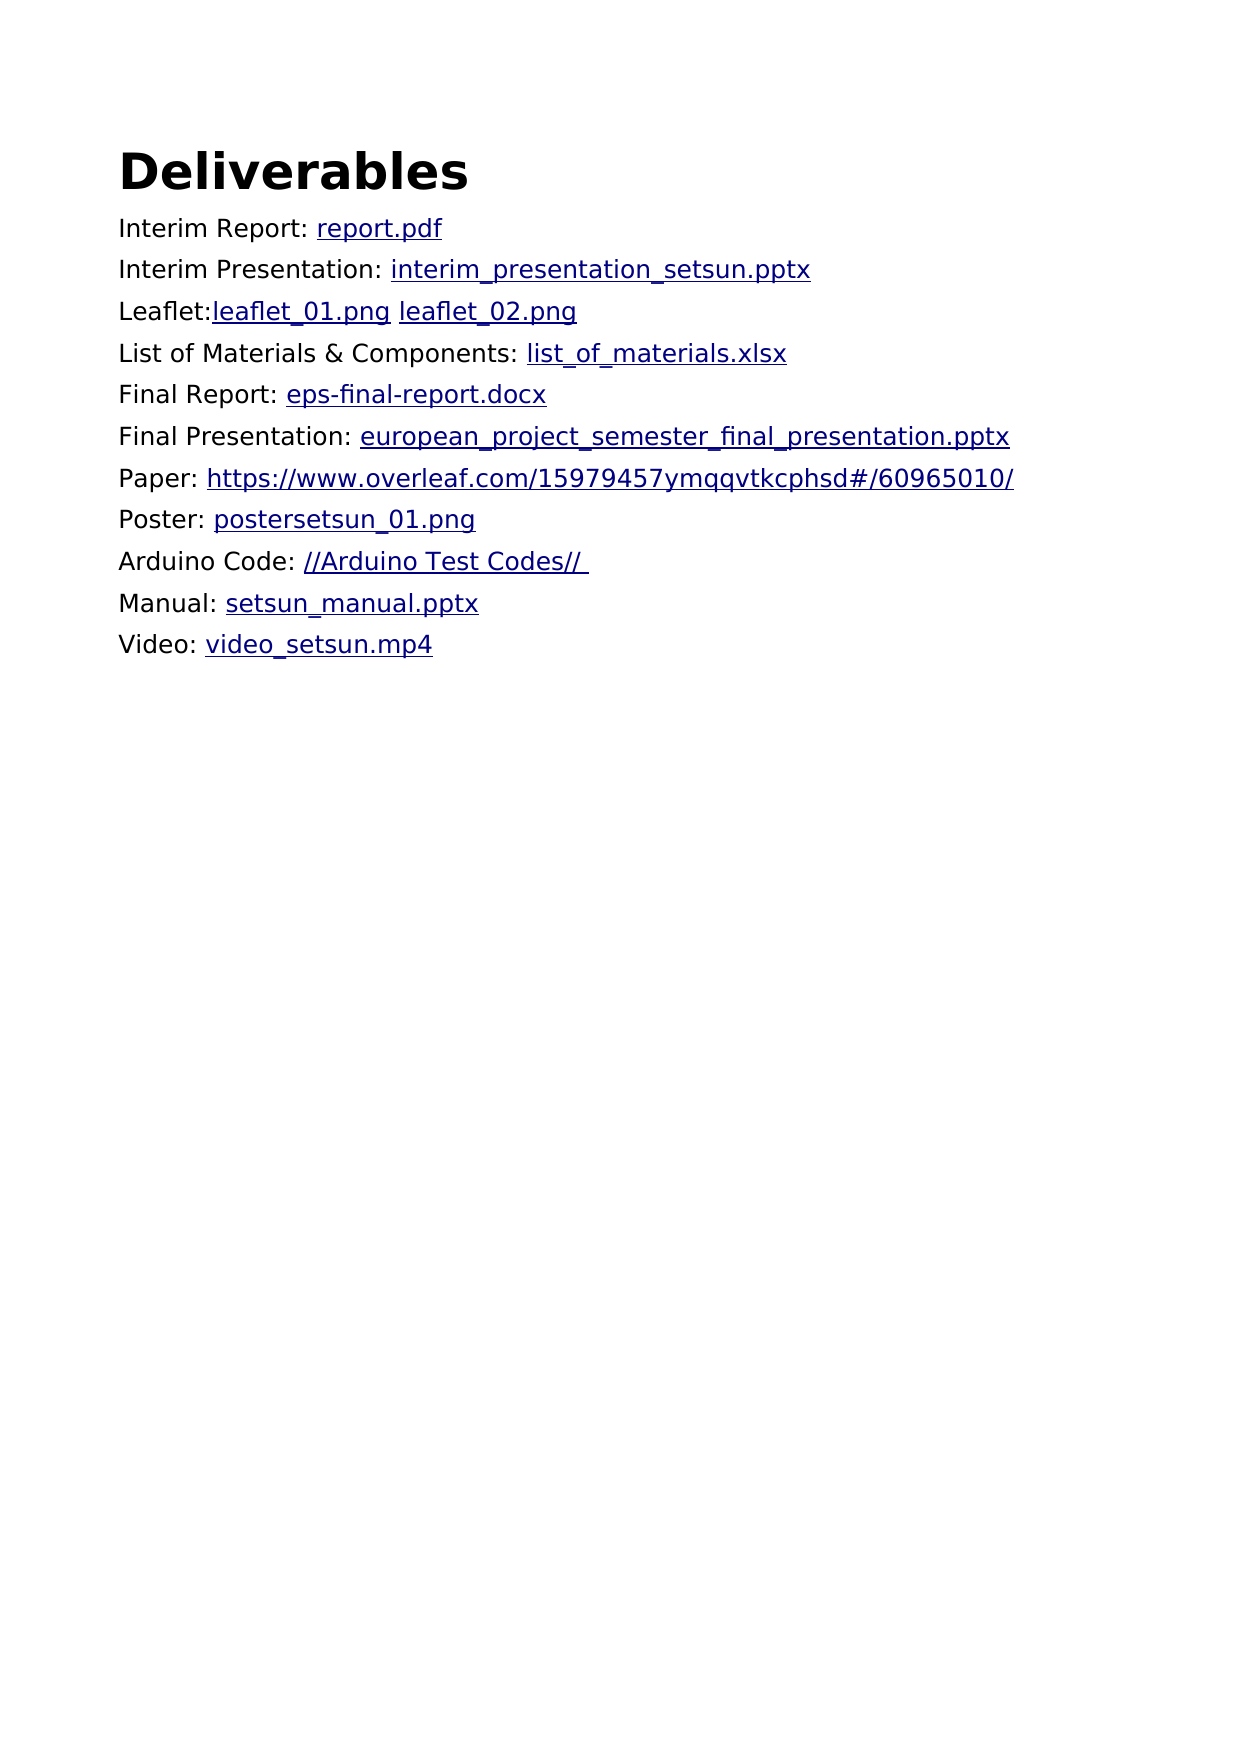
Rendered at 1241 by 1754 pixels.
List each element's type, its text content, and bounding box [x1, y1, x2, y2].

text Final Presentation: european_project_semester_final_presentation.pptx [118, 422, 1122, 451]
text Leaflet:leaflet_01.png leaflet_02.png [118, 297, 1122, 326]
text Final Report: eps-final-report.docx [118, 381, 1122, 410]
text List of Materials & Components: list_of_materials.xlsx [118, 339, 1122, 368]
text Manual: setsun_manual.pptx [118, 589, 1122, 618]
text Video: video_setsun.mp4 [118, 631, 1122, 660]
subtitle Deliverables [118, 143, 1122, 201]
text Interim Report: report.pdf [118, 214, 1122, 243]
text Poster: postersetsun_01.png [118, 506, 1122, 535]
text Paper: https://www.overleaf.com/15979457ymqqvtkcphsd#/60965010/ [118, 464, 1122, 493]
text Interim Presentation: interim_presentation_setsun.pptx [118, 256, 1122, 285]
text Arduino Code: //Arduino Test Codes// [118, 547, 1122, 576]
